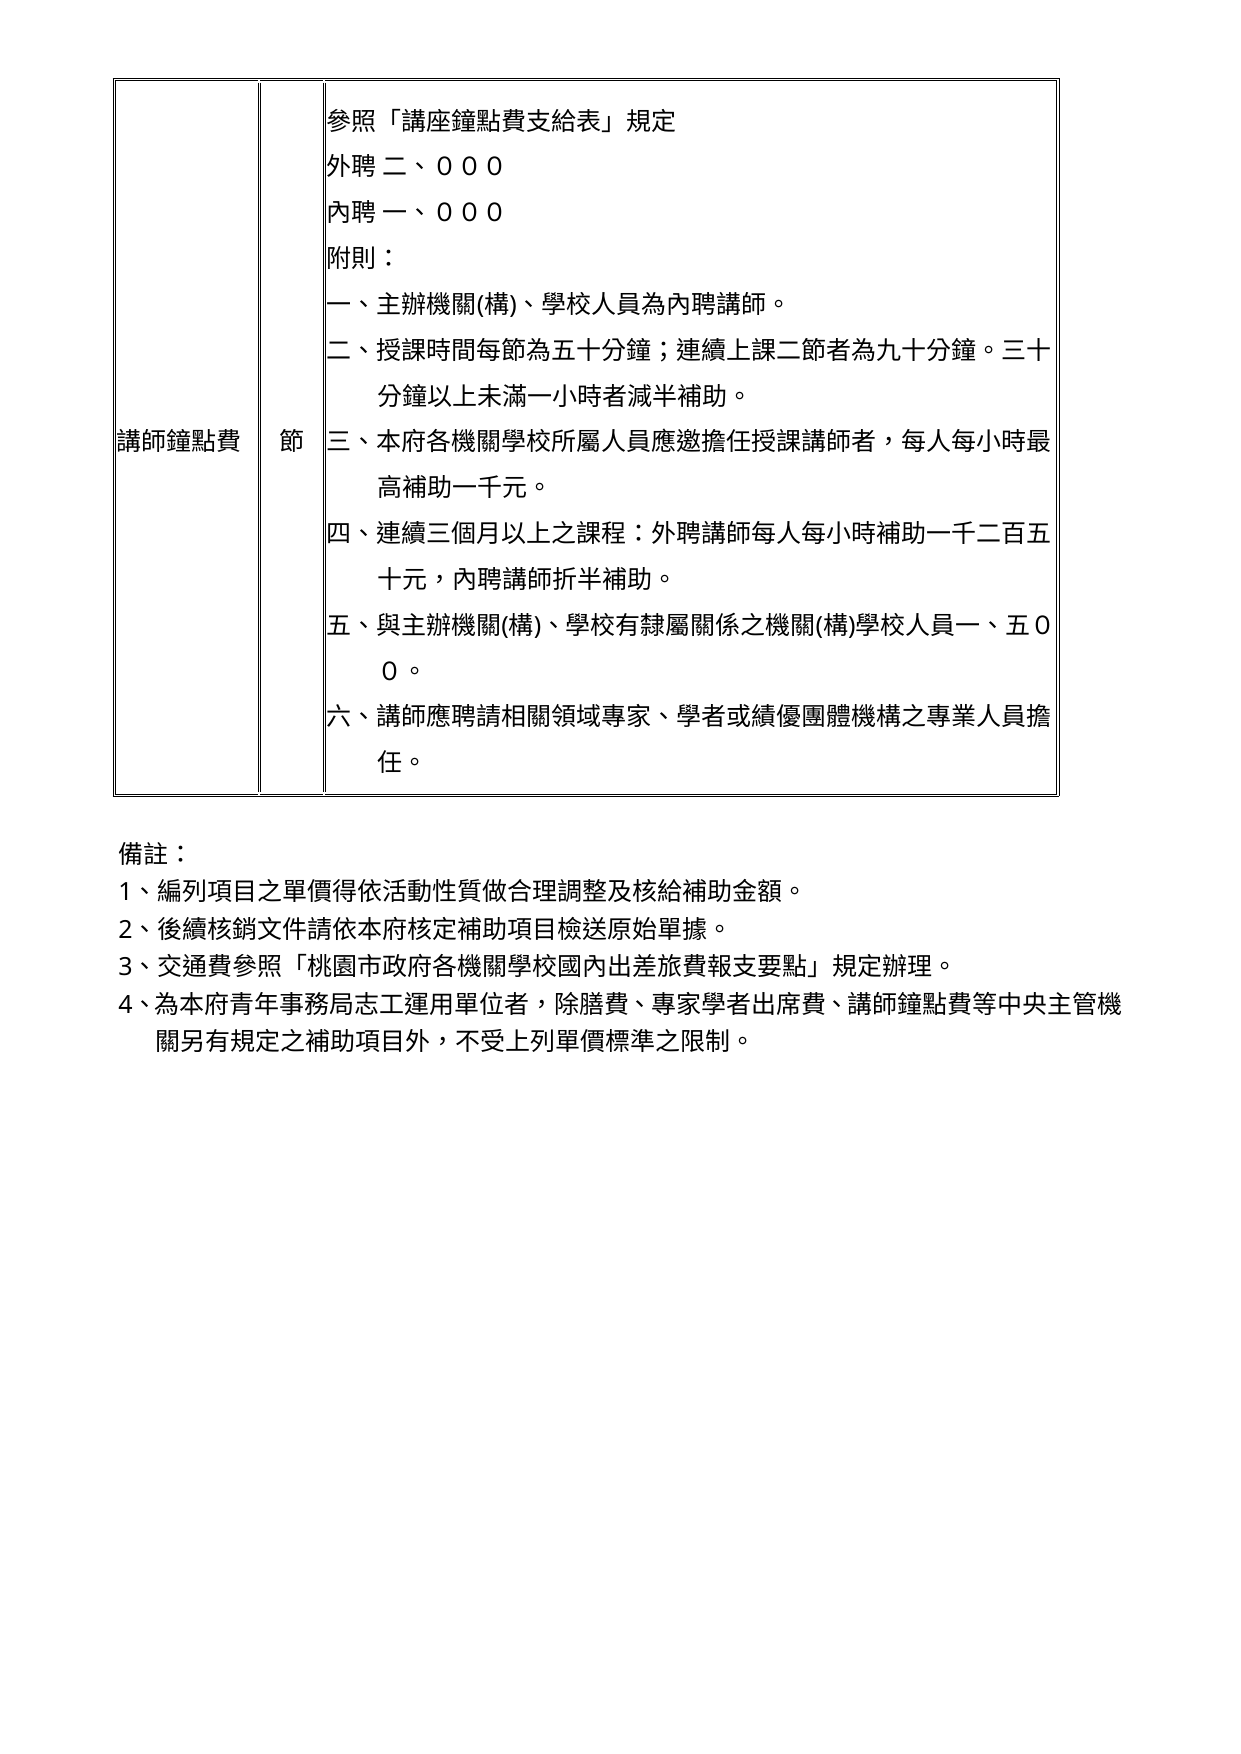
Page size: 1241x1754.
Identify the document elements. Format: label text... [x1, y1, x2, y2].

text 2、後續核銷文件請依本府核定補助項目檢送原始單據。 [118, 909, 1122, 946]
text 備註： [118, 834, 1122, 871]
text 1、編列項目之單價得依活動性質做合理調整及核給補助金額。 [118, 871, 1122, 909]
text 3、交通費參照「桃園市政府各機關學校國內出差旅費報支要點」規定辦理。 [118, 946, 1122, 984]
table_cell 節 [259, 79, 324, 794]
table_cell 講師鐘點費 [114, 79, 259, 794]
table_cell 參照「講座鐘點費支給表」規定 外聘 二、０００ 內聘 一、０００ 附則： 一、主辦機關(構)、學校人員為內聘講師。 二、授課時間每節為五十分鐘；連續上課二節者為九十分鐘。三十分鐘以上未滿一小時者減半補助。 三、本府各機關學校所屬人員應邀擔任授課講師者，每人每小時最高補助一千元。 四、連續三個月以上之課程：外聘講師每人每小時補助一千二百五十元，內聘講師折半補助。 五、與主辦機關(構)、學校有隸屬關係之機關(構)學校人員一、五００。 六、講師應聘請相關領域專家、學者或績優團體機構之專業人員擔任。 [324, 81, 1056, 794]
text 4、為本府青年事務局志工運用單位者，除膳費、專家學者出席費、講師鐘點費等中央主管機關另有規定之補助項目外，不受上列單價標準之限制。 [118, 984, 1122, 1059]
